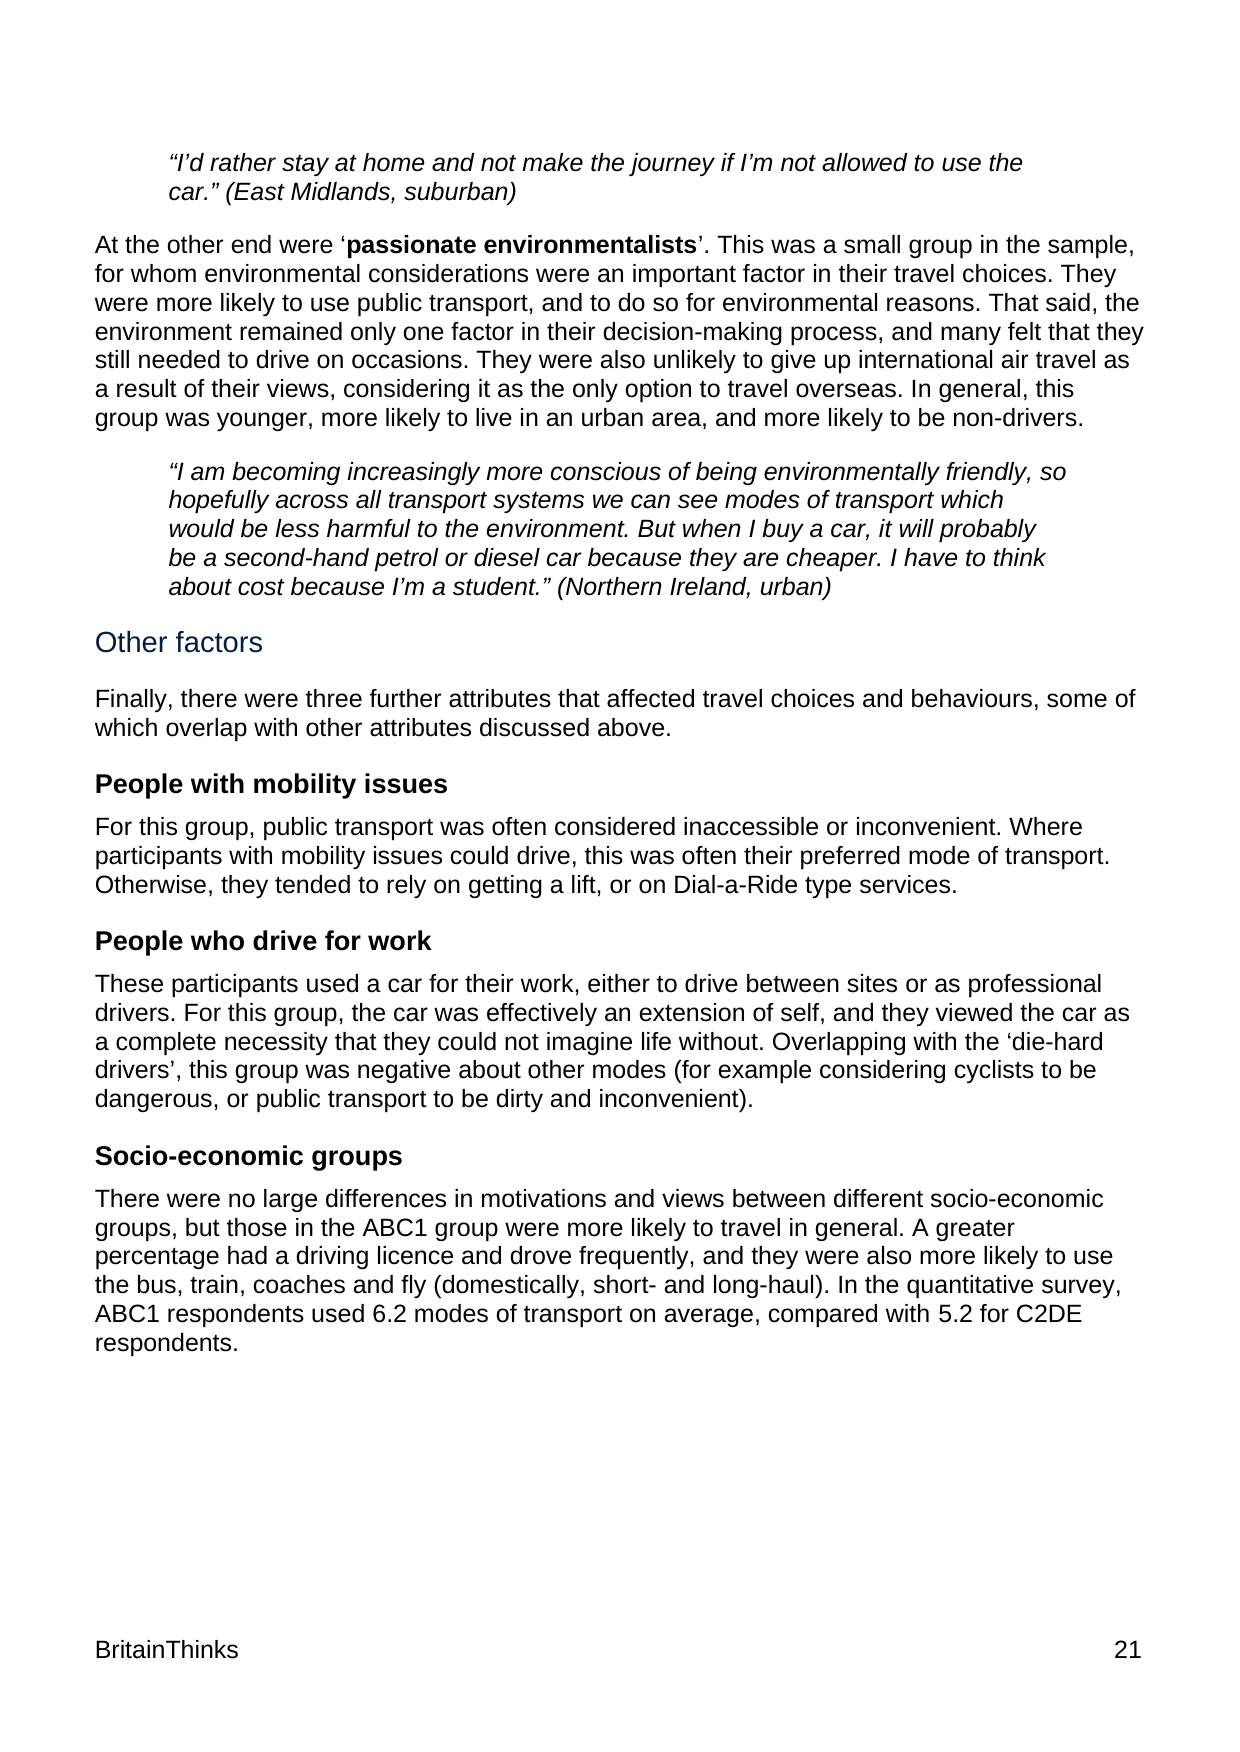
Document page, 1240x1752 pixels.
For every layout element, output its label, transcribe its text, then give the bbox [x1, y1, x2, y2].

text “I’d rather stay at home and not make the journey if I’m not allowed to use the car.” (East Midlands, suburban) [168, 148, 1071, 205]
text “I am becoming increasingly more conscious of being environmentally friendly, so hopefully across all transport systems we can see modes of transport which would be less harmful to the environment. But when I buy a car, it will probably be a second-hand petrol or diesel car because they are cheaper. I have to think about cost because I’m a student.” (Northern Ireland, urban) [168, 456, 1071, 600]
text At the other end were ‘passionate environmentalists’. This was a small group in the sample, for whom environmental considerations were an important factor in their travel choices. They were more likely to use public transport, and to do so for environmental reasons. That said, the environment remained only one factor in their decision-making process, and many felt that they still needed to drive on occasions. They were also unlikely to give up international air travel as a result of their views, considering it as the only option to travel overseas. In general, this group was younger, more likely to live in an urban area, and more likely to be non-drivers. [94, 230, 1145, 431]
text These participants used a car for their work, either to drive between sites or as professional drivers. For this group, the car was effectively an extension of self, and they viewed the car as a complete necessity that they could not imagine life without. Overlapping with the ‘die-hard drivers’, this group was negative about other modes (for example considering cyclists to be dangerous, or public transport to be dirty and inconvenient). [94, 969, 1145, 1113]
text For this group, public transport was often considered inaccessible or inconvenient. Where participants with mobility issues could drive, this was often their preferred mode of transport. Otherwise, they tended to rely on getting a lift, or on Dial-a-Ride type services. [94, 812, 1145, 898]
subtitle People with mobility issues [94, 766, 1145, 799]
text There were no large differences in motivations and views between different socio-economic groups, but those in the ABC1 group were more likely to travel in general. A greater percentage had a driving licence and drove frequently, and they were also more likely to use the bus, train, coaches and fly (domestically, short- and long-haul). In the quantitative survey, ABC1 respondents used 6.2 modes of transport on average, compared with 5.2 for C2DE respondents. [94, 1184, 1145, 1356]
text Finally, there were three further attributes that affected travel choices and behaviours, some of which overlap with other attributes discussed above. [94, 684, 1145, 741]
subtitle Socio-economic groups [94, 1138, 1145, 1171]
subtitle People who drive for work [94, 923, 1145, 957]
subtitle Other factors [94, 625, 1145, 659]
